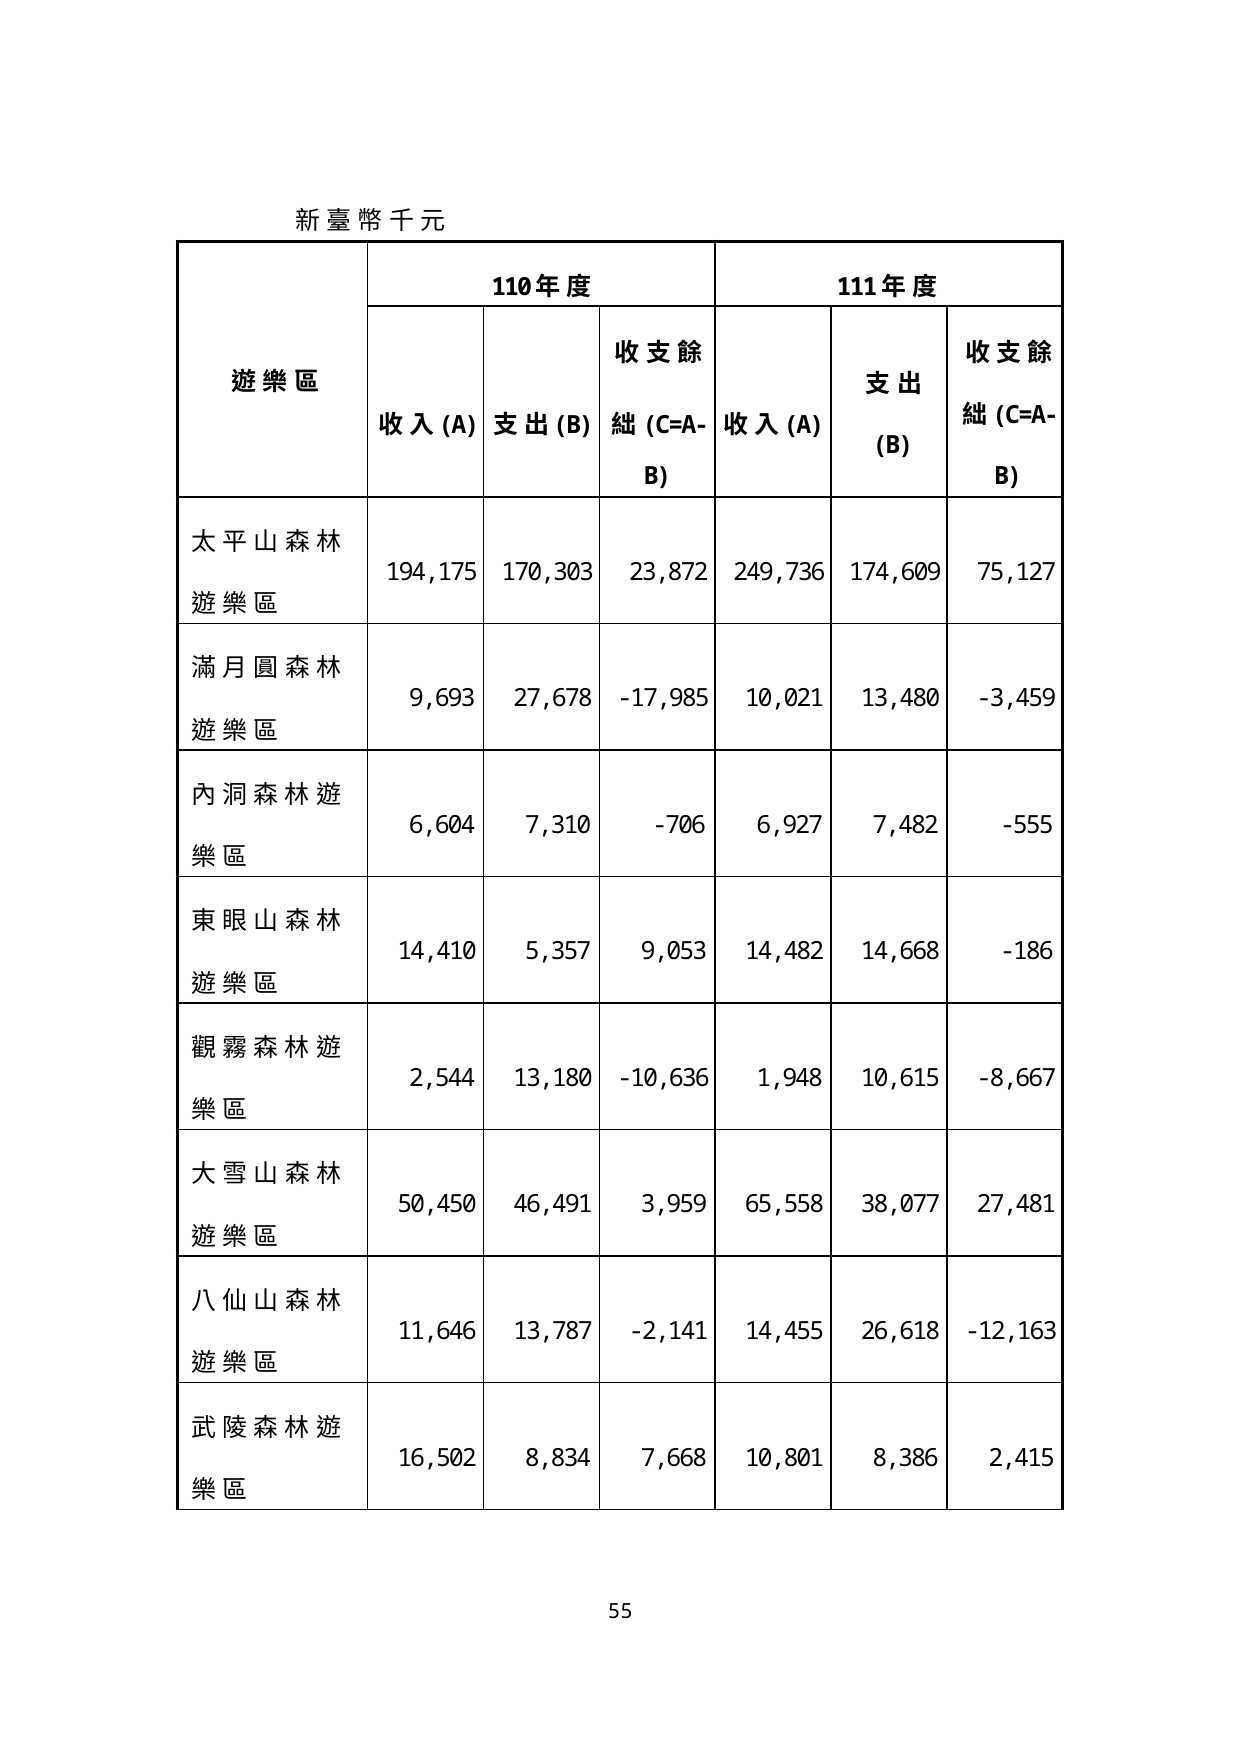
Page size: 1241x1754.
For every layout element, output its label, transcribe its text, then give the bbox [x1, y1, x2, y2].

table_cell 10,615 [832, 1004, 946, 1129]
table_cell 11,646 [368, 1257, 483, 1382]
table_cell 滿月圓森林遊樂區 [179, 624, 367, 749]
table_cell 觀霧森林遊樂區 [179, 1004, 367, 1129]
table_cell 收支餘絀(C=A-B) [948, 307, 1061, 496]
table_cell 27,481 [948, 1130, 1061, 1255]
table_cell 大雪山森林遊樂區 [179, 1130, 367, 1255]
table_cell 7,668 [600, 1383, 714, 1508]
table_cell 38,077 [832, 1130, 946, 1255]
table_cell 170,303 [484, 498, 599, 622]
table_cell -10,636 [600, 1004, 714, 1129]
table_cell 8,386 [832, 1383, 946, 1508]
table_cell 7,482 [832, 751, 946, 876]
table_cell -8,667 [948, 1004, 1061, 1129]
table_cell 1,948 [716, 1004, 830, 1129]
table_cell -706 [600, 751, 714, 876]
table_header 111年度 [716, 243, 1061, 305]
table_cell 支出(B) [484, 307, 599, 496]
table_cell 249,736 [716, 498, 830, 622]
table_cell 23,872 [600, 498, 714, 622]
table_cell -555 [948, 751, 1061, 876]
table_cell -186 [948, 877, 1061, 1002]
text 新臺幣千元 [173, 177, 1063, 240]
table_cell 194,175 [368, 498, 483, 622]
table_cell 八仙山森林遊樂區 [179, 1257, 367, 1382]
table_cell 2,415 [948, 1383, 1061, 1508]
table_cell 2,544 [368, 1004, 483, 1129]
table_cell 10,021 [716, 624, 830, 749]
table_cell -3,459 [948, 624, 1061, 749]
table_cell 50,450 [368, 1130, 483, 1255]
table_cell 46,491 [484, 1130, 599, 1255]
table_cell 65,558 [716, 1130, 830, 1255]
table_cell 14,410 [368, 877, 483, 1002]
table_cell -17,985 [600, 624, 714, 749]
table_cell 13,180 [484, 1004, 599, 1129]
table_cell 27,678 [484, 624, 599, 749]
table_cell 10,801 [716, 1383, 830, 1508]
table_cell 收入(A) [368, 307, 483, 496]
table_header 遊樂區 [179, 243, 367, 496]
table_cell 14,482 [716, 877, 830, 1002]
table_cell 東眼山森林遊樂區 [179, 877, 367, 1002]
table_cell 3,959 [600, 1130, 714, 1255]
table_cell 75,127 [948, 498, 1061, 622]
table_cell 收入(A) [716, 307, 830, 496]
table_cell 收支餘絀(C=A-B) [600, 307, 714, 496]
table_cell 太平山森林遊樂區 [179, 498, 367, 622]
table_cell 13,480 [832, 624, 946, 749]
table_cell 7,310 [484, 751, 599, 876]
table_cell 8,834 [484, 1383, 599, 1508]
table_cell 支出(B) [832, 307, 946, 496]
table_cell 174,609 [832, 498, 946, 622]
table_cell 武陵森林遊樂區 [179, 1383, 367, 1508]
table_cell -12,163 [948, 1257, 1061, 1382]
table_cell 9,693 [368, 624, 483, 749]
table_cell 14,455 [716, 1257, 830, 1382]
table_cell 16,502 [368, 1383, 483, 1508]
table_cell 26,618 [832, 1257, 946, 1382]
table_cell 9,053 [600, 877, 714, 1002]
table_header 110年度 [368, 243, 714, 305]
table_cell 13,787 [484, 1257, 599, 1382]
table_cell 5,357 [484, 877, 599, 1002]
table_cell -2,141 [600, 1257, 714, 1382]
table_cell 6,927 [716, 751, 830, 876]
table_cell 6,604 [368, 751, 483, 876]
table_cell 14,668 [832, 877, 946, 1002]
table_cell 內洞森林遊樂區 [179, 751, 367, 876]
